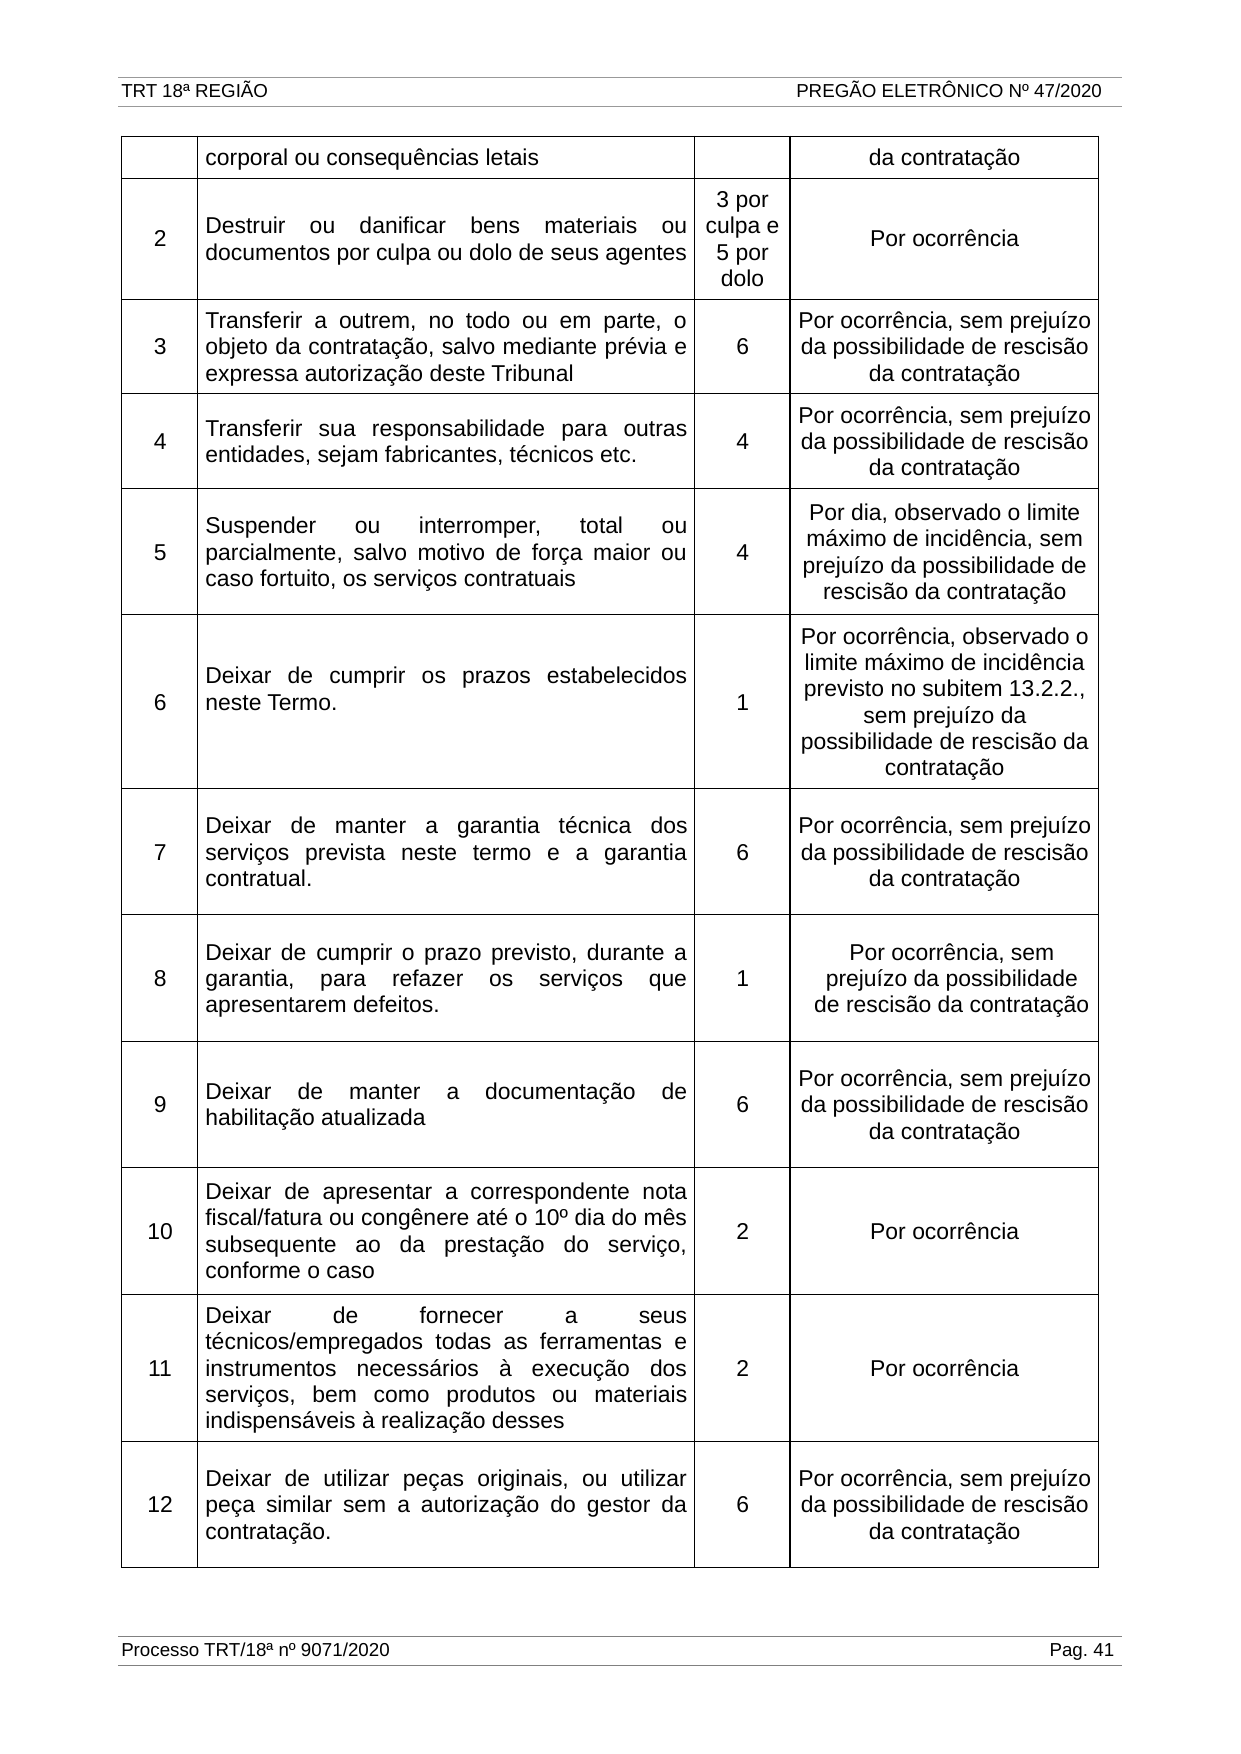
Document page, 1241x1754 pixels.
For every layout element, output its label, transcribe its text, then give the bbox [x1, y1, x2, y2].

table_cell Transferir sua responsabilidade para outras entidades, sejam fabricantes, técnicos etc. [198, 394, 694, 488]
table_cell Deixar de cumprir os prazos estabelecidos neste Termo. [198, 615, 694, 788]
table_cell Transferir a outrem, no todo ou em parte, o objeto da contratação, salvo mediante prévia e expressa autorização deste Tribunal [198, 300, 694, 393]
table_cell Por ocorrência [791, 1295, 1098, 1441]
table_cell Deixar de fornecer a seus técnicos/empregados todas as ferramentas e instrumentos necessários à execução dos serviços, bem como produtos ou materiais indispensáveis à realização desses [198, 1295, 694, 1441]
table_cell corporal ou consequências letais [198, 137, 694, 177]
table_cell Deixar de utilizar peças originais, ou utilizar peça similar sem a autorização do gestor da contratação. [198, 1442, 694, 1567]
table_cell Por ocorrência, sem prejuízo da possibilidade de rescisão da contratação [791, 915, 1098, 1041]
table_cell Deixar de manter a garantia técnica dos serviços prevista neste termo e a garantia contratual. [198, 789, 694, 914]
table_cell 3 [122, 300, 197, 393]
table_cell 9 [122, 1042, 197, 1167]
table_cell Suspender ou interromper, total ou parcialmente, salvo motivo de força maior ou caso fortuito, os serviços contratuais [198, 489, 694, 614]
table_cell Por ocorrência, sem prejuízo da possibilidade de rescisão da contratação [791, 1042, 1098, 1167]
table_cell Destruir ou danificar bens materiais ou documentos por culpa ou dolo de seus agentes [198, 179, 694, 298]
table_cell 6 [695, 1042, 789, 1167]
table_cell 4 [695, 489, 789, 614]
table_cell [695, 137, 789, 177]
table_cell Por ocorrência, observado o limite máximo de incidência previsto no subitem 13.2.2., sem prejuízo da possibilidade de rescisão da contratação [791, 615, 1098, 788]
table_cell [122, 137, 197, 177]
table_cell 1 [695, 915, 789, 1041]
table_cell Deixar de apresentar a correspondente nota fiscal/fatura ou congênere até o 10º dia do mês subsequente ao da prestação do serviço, conforme o caso [198, 1168, 694, 1293]
table_cell 4 [122, 394, 197, 488]
table_cell Por ocorrência, sem prejuízo da possibilidade de rescisão da contratação [791, 394, 1098, 488]
table_cell Deixar de cumprir o prazo previsto, durante a garantia, para refazer os serviços que apresentarem defeitos. [198, 915, 694, 1041]
table_cell Por ocorrência, sem prejuízo da possibilidade de rescisão da contratação [791, 789, 1098, 914]
table_cell Por ocorrência [791, 1168, 1098, 1293]
table_cell Por ocorrência, sem prejuízo da possibilidade de rescisão da contratação [791, 1442, 1098, 1567]
table_cell 6 [122, 615, 197, 788]
table_cell 7 [122, 789, 197, 914]
table_cell 2 [122, 179, 197, 298]
table_cell 2 [695, 1295, 789, 1441]
table_cell Por ocorrência, sem prejuízo da possibilidade de rescisão da contratação [791, 300, 1098, 393]
table_cell 1 [695, 615, 789, 788]
table_cell Deixar de manter a documentação de habilitação atualizada [198, 1042, 694, 1167]
table_cell 12 [122, 1442, 197, 1567]
table_cell 3 por culpa e 5 por dolo [695, 179, 789, 298]
table_cell 4 [695, 394, 789, 488]
table_cell 6 [695, 1442, 789, 1567]
table_cell 10 [122, 1168, 197, 1293]
table_cell Por ocorrência [791, 179, 1098, 298]
table_cell 2 [695, 1168, 789, 1293]
table_cell 6 [695, 300, 789, 393]
table_cell 11 [122, 1295, 197, 1441]
table_cell 6 [695, 789, 789, 914]
table_cell 5 [122, 489, 197, 614]
table_cell da contratação [791, 137, 1098, 177]
table_cell Por dia, observado o limite máximo de incidência, sem prejuízo da possibilidade de rescisão da contratação [791, 489, 1098, 614]
table_cell 8 [122, 915, 197, 1041]
